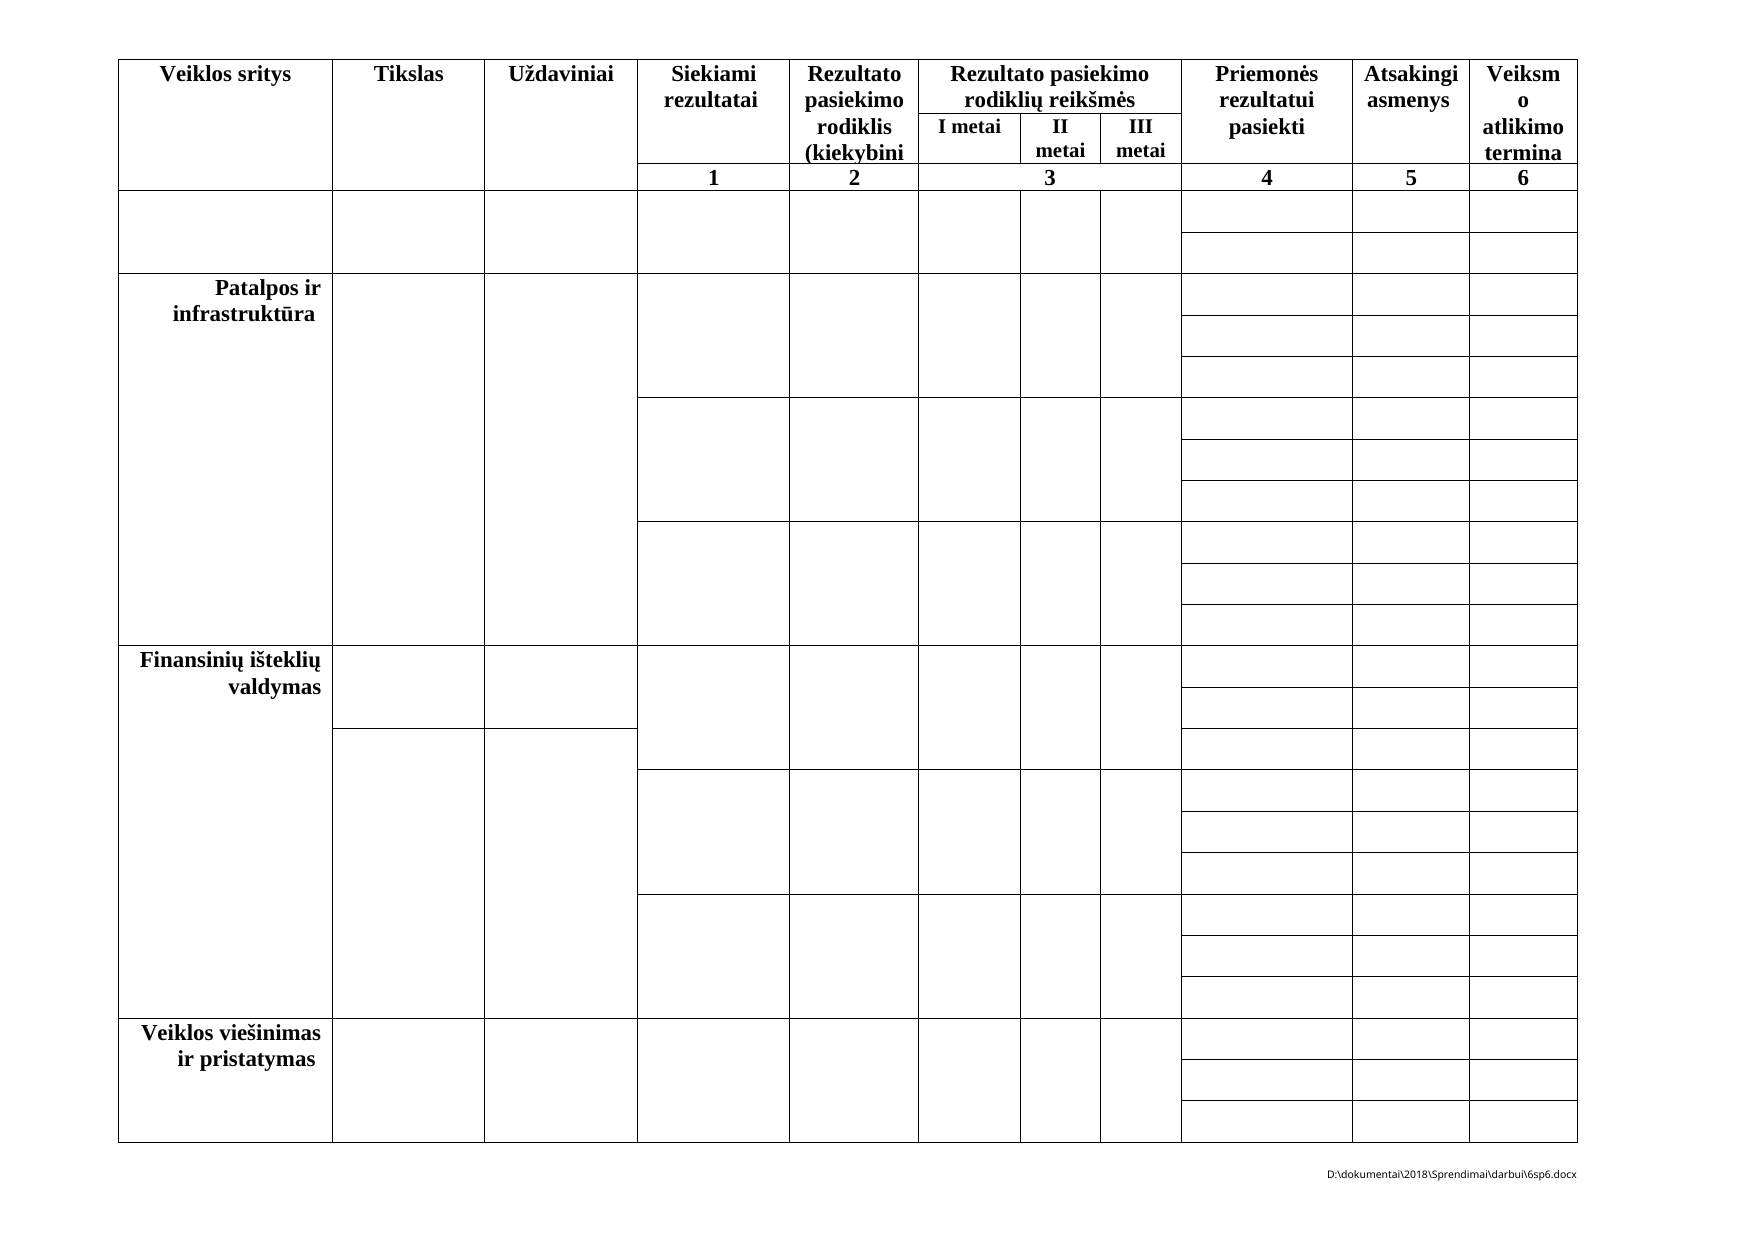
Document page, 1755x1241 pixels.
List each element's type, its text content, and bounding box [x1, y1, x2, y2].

table_cell [1021, 274, 1100, 397]
table_cell [1470, 936, 1577, 976]
table_cell [1021, 191, 1100, 273]
table_cell [1470, 316, 1577, 356]
table_cell [790, 1019, 918, 1142]
table_cell [1470, 812, 1577, 852]
table_cell 4 [1182, 164, 1352, 190]
table_cell [790, 274, 918, 397]
table_header Rezultato pasiekimo rodiklių reikšmės [919, 60, 1181, 113]
table_cell [638, 1019, 789, 1142]
table_cell [919, 398, 1020, 521]
table_cell 1 [638, 164, 789, 190]
table_cell [1470, 646, 1577, 687]
table_cell [1353, 1019, 1469, 1059]
table_cell [1182, 812, 1352, 852]
table_cell [638, 895, 789, 1017]
table_cell [333, 646, 484, 728]
table_cell [1182, 1019, 1352, 1059]
table_cell [1470, 398, 1577, 438]
table_cell [1353, 481, 1469, 521]
table_cell [1353, 398, 1469, 438]
table_cell [1470, 895, 1577, 935]
table_cell [638, 398, 789, 521]
table_cell 2 [790, 164, 918, 190]
table_cell Finansinių išteklių valdymas [119, 646, 332, 1017]
table_cell [1182, 191, 1352, 232]
table_cell [1021, 1019, 1100, 1142]
table_cell [1470, 440, 1577, 480]
table_header Veiksmo atlikimo terminas [1470, 60, 1577, 163]
table_cell I metai [919, 114, 1020, 163]
table_cell [1353, 729, 1469, 769]
table_cell [1470, 481, 1577, 521]
table_cell [1182, 522, 1352, 563]
table_cell 5 [1353, 164, 1469, 190]
table_cell [1182, 646, 1352, 687]
table_cell [1182, 605, 1352, 645]
table_header Siekiami rezultatai [638, 60, 789, 163]
table_cell [1470, 729, 1577, 769]
table_cell [1353, 812, 1469, 852]
table_cell [1353, 770, 1469, 811]
table_cell [1021, 522, 1100, 645]
table_cell [1182, 688, 1352, 728]
table_cell [485, 274, 637, 645]
table_cell [1353, 274, 1469, 314]
table_cell [638, 770, 789, 893]
table_cell [638, 274, 789, 397]
table_cell [1470, 522, 1577, 563]
table_cell [1101, 895, 1181, 1017]
table_header Priemonės rezultatui pasiekti [1182, 60, 1352, 163]
table_cell [1353, 233, 1469, 273]
table_cell [1101, 522, 1181, 645]
table_cell [1353, 564, 1469, 604]
table_cell [1182, 977, 1352, 1017]
table_cell [919, 1019, 1020, 1142]
table_cell [1021, 895, 1100, 1017]
table_cell [1182, 481, 1352, 521]
table_cell 6 [1470, 164, 1577, 190]
table_cell [1353, 191, 1469, 232]
table_cell [1470, 770, 1577, 811]
table_cell [1182, 440, 1352, 480]
table_cell [1470, 1101, 1577, 1142]
table_cell [1353, 895, 1469, 935]
table_cell [1353, 688, 1469, 728]
table_cell [919, 274, 1020, 397]
table_cell [1470, 605, 1577, 645]
table_cell [1353, 522, 1469, 563]
table_cell [119, 191, 332, 273]
table_cell [1470, 191, 1577, 232]
table_cell [1353, 357, 1469, 397]
table_cell [1470, 564, 1577, 604]
table_cell [485, 646, 637, 728]
table_cell [790, 770, 918, 893]
table_cell [1182, 936, 1352, 976]
table_cell [790, 895, 918, 1017]
table_cell [1182, 895, 1352, 935]
table_cell [919, 646, 1020, 769]
table_cell II metai [1021, 114, 1100, 163]
table_cell [1353, 646, 1469, 687]
table_cell Veiklos viešinimas ir pristatymas [119, 1019, 332, 1142]
table_header Tikslas [333, 60, 484, 190]
table_cell [638, 522, 789, 645]
table_cell [1021, 770, 1100, 893]
table_cell [1182, 398, 1352, 438]
table_cell [919, 191, 1020, 273]
table_cell [1353, 316, 1469, 356]
table_cell [1470, 1060, 1577, 1100]
table_header Uždaviniai [485, 60, 637, 190]
table_cell [1353, 853, 1469, 893]
table_cell [790, 522, 918, 645]
table_cell [1101, 1019, 1181, 1142]
table_cell [1021, 646, 1100, 769]
table_cell [790, 646, 918, 769]
table_cell [1101, 646, 1181, 769]
table_cell III metai [1101, 114, 1181, 163]
table_cell [1101, 191, 1181, 273]
table_cell [1470, 357, 1577, 397]
table_header Veiklos sritys [119, 60, 332, 190]
table_cell [919, 895, 1020, 1017]
table_cell [1470, 274, 1577, 314]
table_cell [1182, 357, 1352, 397]
table_cell [1353, 1101, 1469, 1142]
table_cell [1182, 274, 1352, 314]
table_cell [1353, 440, 1469, 480]
table_cell [333, 729, 484, 1017]
table_cell [1470, 233, 1577, 273]
table_header Rezultato pasiekimo rodiklis (kiekybinis ir kokybinis) [790, 60, 918, 163]
table_cell [1470, 688, 1577, 728]
table_cell [1353, 936, 1469, 976]
table_cell [1182, 853, 1352, 893]
table_cell [1470, 977, 1577, 1017]
table_cell [333, 1019, 484, 1142]
table_cell [1021, 398, 1100, 521]
table_cell [1353, 605, 1469, 645]
table_cell [1182, 729, 1352, 769]
table_cell [638, 191, 789, 273]
table_cell [790, 398, 918, 521]
table_cell [1101, 398, 1181, 521]
table_cell [1101, 770, 1181, 893]
table_cell [485, 191, 637, 273]
table_cell [333, 274, 484, 645]
table_cell [790, 191, 918, 273]
table_cell [1182, 1060, 1352, 1100]
table_cell [1182, 1101, 1352, 1142]
table_cell [1182, 233, 1352, 273]
table_cell [485, 729, 637, 1017]
table_cell [1182, 316, 1352, 356]
table_cell [485, 1019, 637, 1142]
table_cell [919, 522, 1020, 645]
table_cell [1353, 977, 1469, 1017]
table_cell [919, 770, 1020, 893]
table_cell 3 [919, 164, 1181, 190]
table_cell [1470, 1019, 1577, 1059]
table_cell [1101, 274, 1181, 397]
table_cell [1182, 770, 1352, 811]
table_cell [1182, 564, 1352, 604]
table_cell [1353, 1060, 1469, 1100]
table_cell Patalpos ir infrastruktūra [119, 274, 332, 645]
table_header Atsakingi asmenys [1353, 60, 1469, 163]
table_cell [333, 191, 484, 273]
table_cell [1470, 853, 1577, 893]
table_cell [638, 646, 789, 769]
